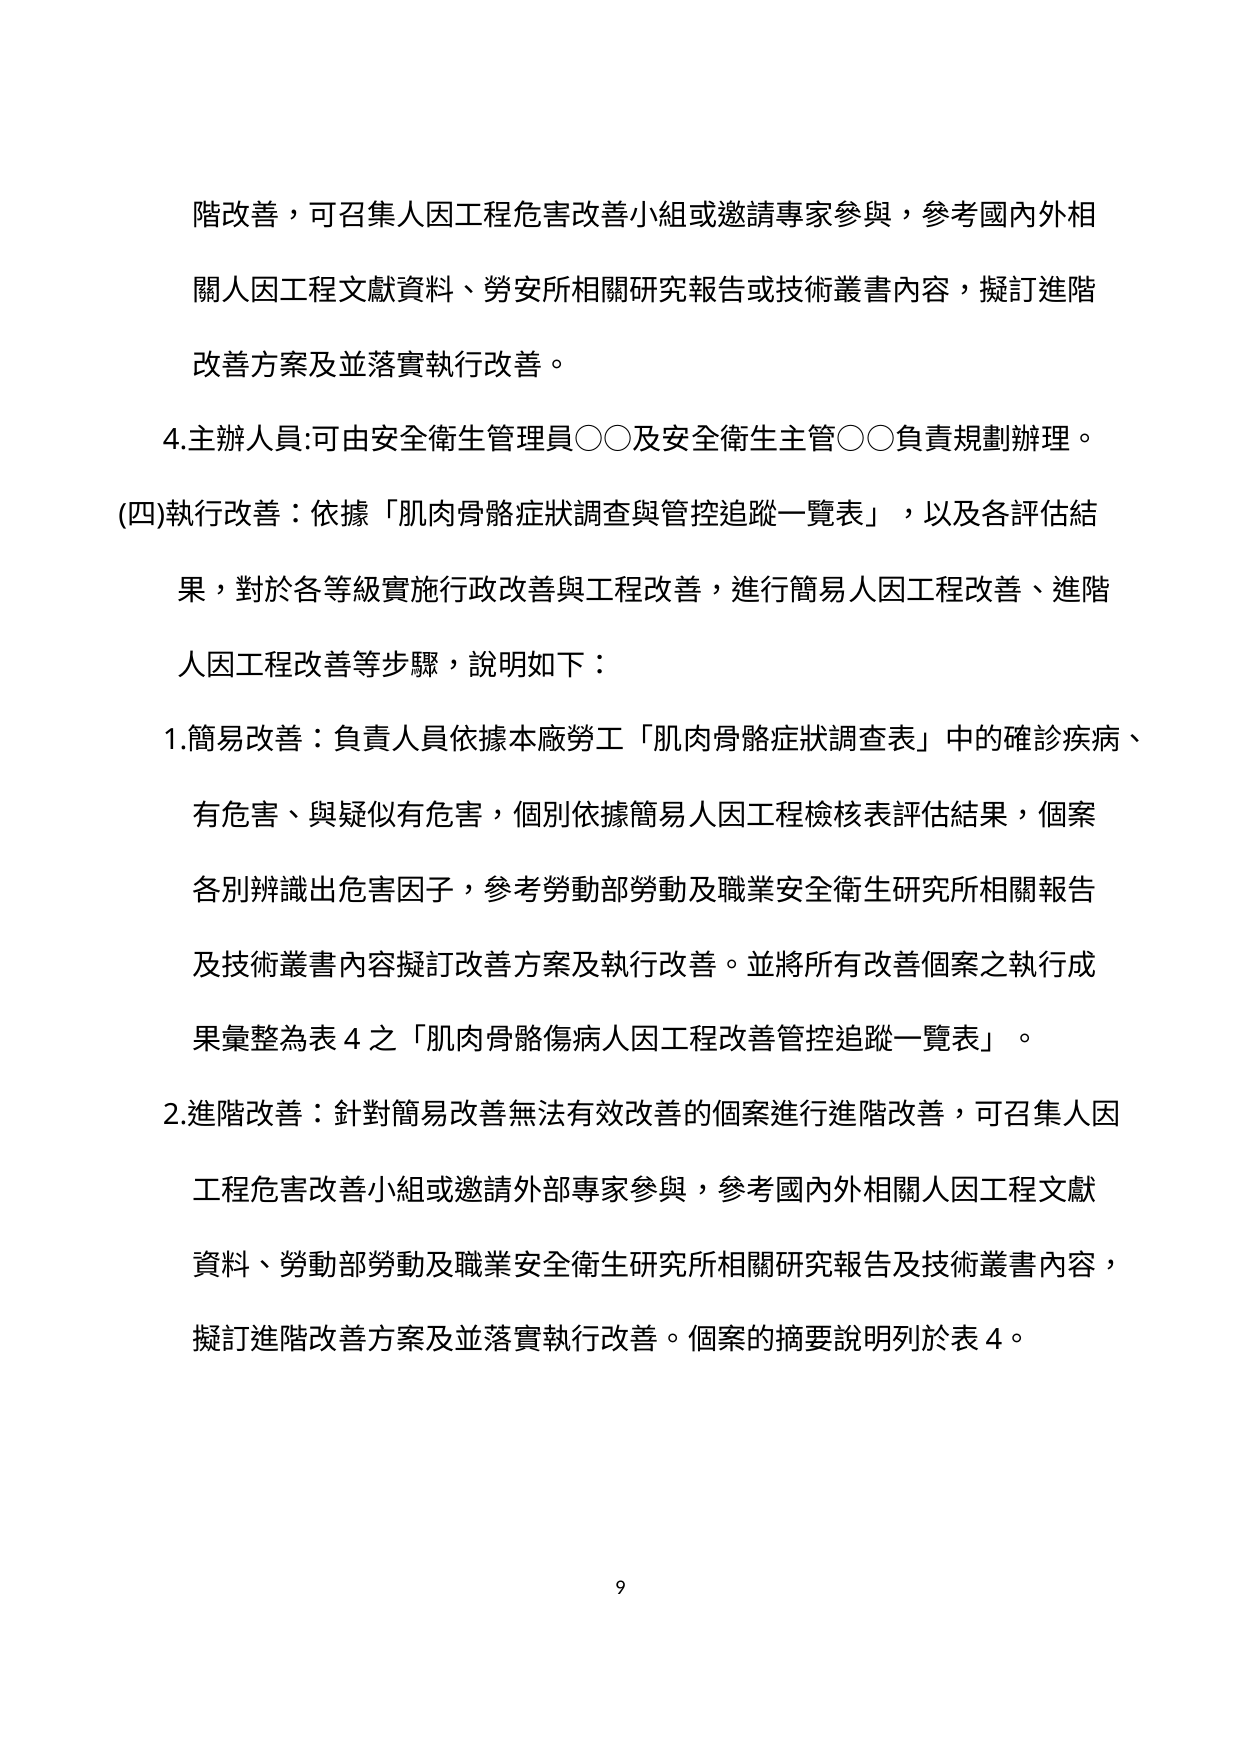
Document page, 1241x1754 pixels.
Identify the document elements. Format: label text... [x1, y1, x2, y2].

text 1.簡易改善：負責人員依據本廠勞工「肌肉骨骼症狀調查表」中的確診疾病、有危害、與疑似有危害，個別依據簡易人因工程檢核表評估結果，個案各別辨識出危害因子，參考勞動部勞動及職業安全衛生研究所相關報告及技術叢書內容擬訂改善方案及執行改善。並將所有改善個案之執行成果彙整為表4 之「肌肉骨骼傷病人因工程改善管控追蹤一覽表」。 [163, 693, 1122, 1068]
text (四)執行改善：依據「肌肉骨骼症狀調查與管控追蹤一覽表」，以及各評估結果，對於各等級實施行政改善與工程改善，進行簡易人因工程改善、進階人因工程改善等步驟，說明如下： [118, 468, 1122, 693]
text 4.主辦人員:可由安全衛生管理員○○及安全衛生主管○○負責規劃辦理。 [163, 393, 1122, 468]
text 2.進階改善：針對簡易改善無法有效改善的個案進行進階改善，可召集人因工程危害改善小組或邀請外部專家參與，參考國內外相關人因工程文獻資料、勞動部勞動及職業安全衛生研究所相關研究報告及技術叢書內容，擬訂進階改善方案及並落實執行改善。個案的摘要說明列於表4。 [163, 1068, 1122, 1368]
text 階改善，可召集人因工程危害改善小組或邀請專家參與，參考國內外相關人因工程文獻資料、勞安所相關研究報告或技術叢書內容，擬訂進階改善方案及並落實執行改善。 [163, 168, 1122, 393]
